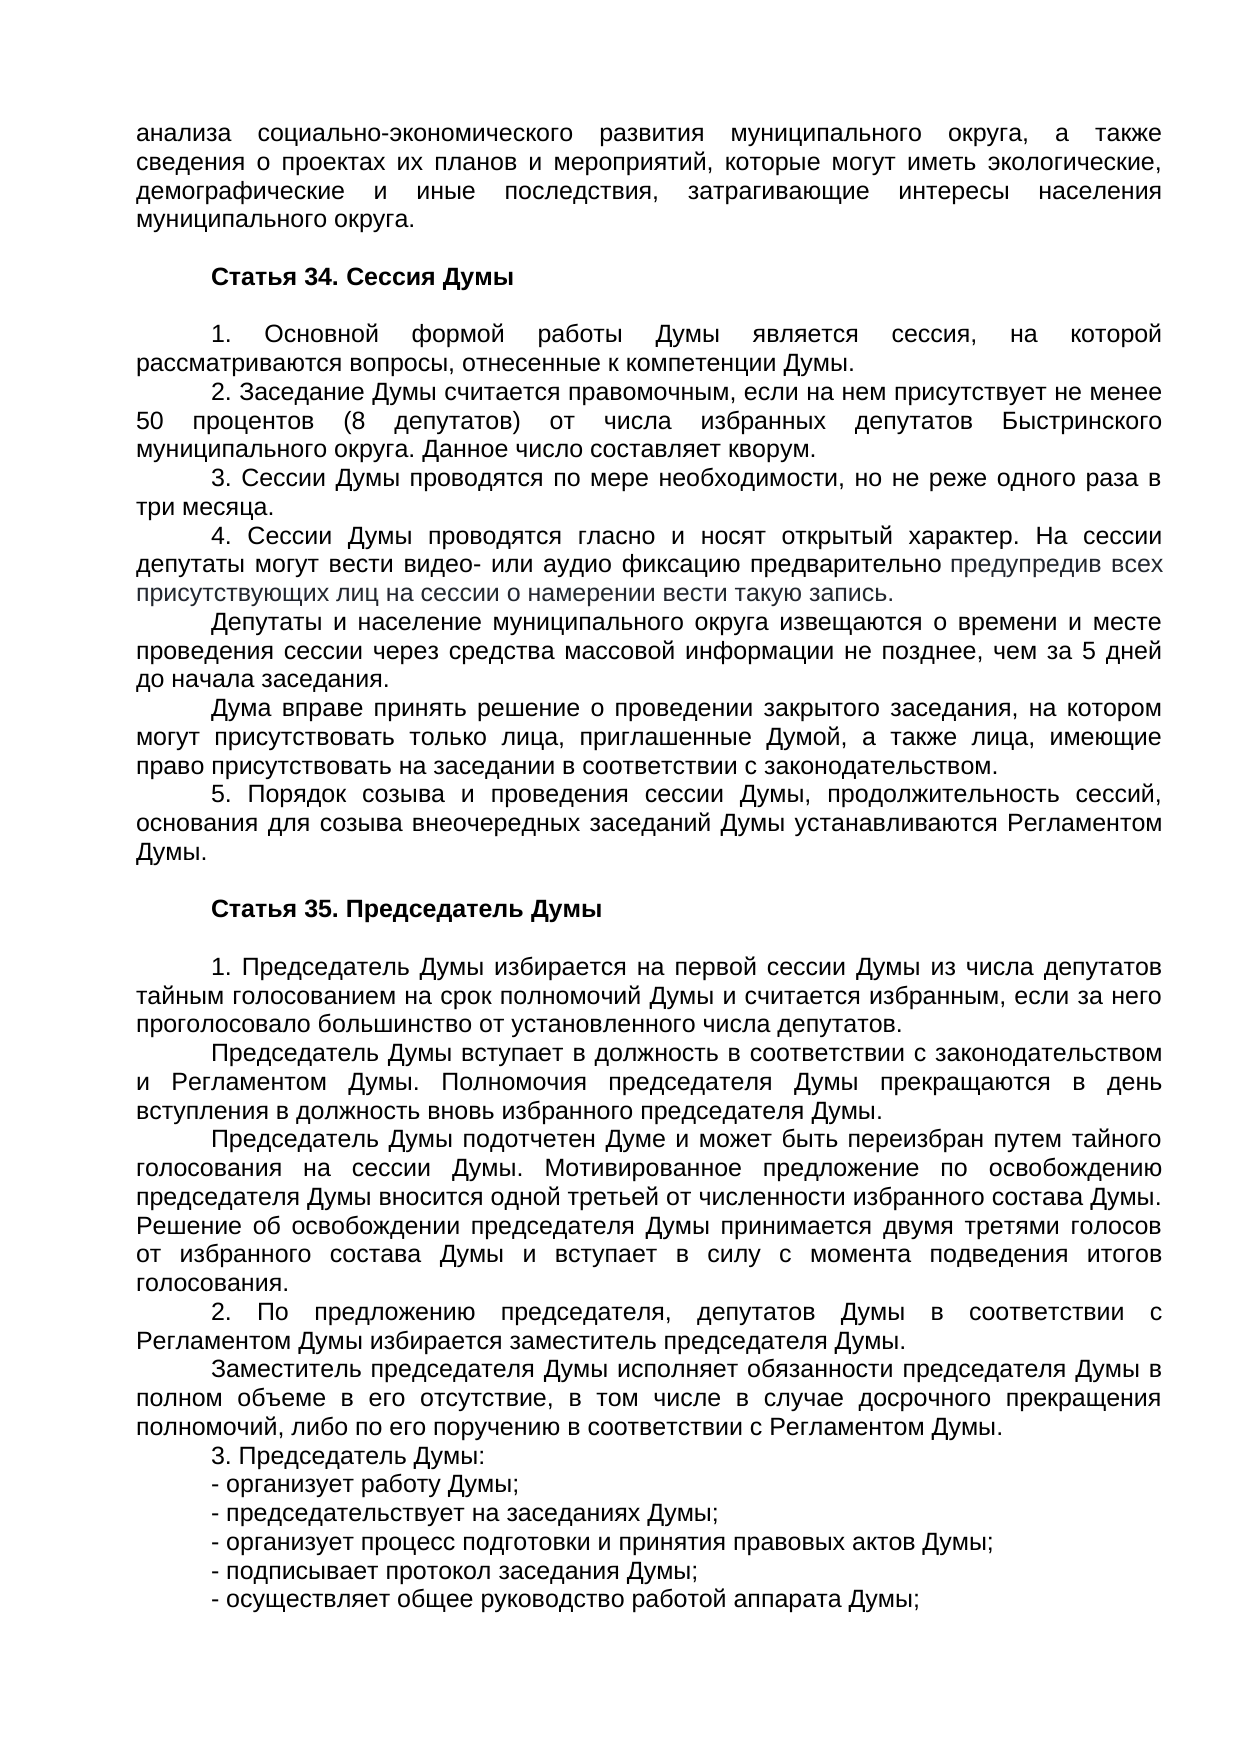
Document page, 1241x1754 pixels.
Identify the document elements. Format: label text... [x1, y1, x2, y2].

text 5. Порядок созыва и проведения сессии Думы, продолжительность сессий, основания для созыва внеочередных заседаний Думы устанавливаются Регламентом Думы. [136, 779, 1163, 866]
text 3. Председатель Думы: [136, 1441, 1163, 1469]
text анализа социально-экономического развития муниципального округа, а также сведения о проектах их планов и мероприятий, которые могут иметь экологические, демографические и иные последствия, затрагивающие интересы населения муниципального округа. [136, 118, 1163, 233]
text - организует процесс подготовки и принятия правовых актов Думы; [136, 1527, 1163, 1556]
text Статья 34. Сессия Думы [136, 262, 1163, 291]
text - организует работу Думы; [136, 1469, 1163, 1498]
text 3. Сессии Думы проводятся по мере необходимости, но не реже одного раза в три месяца. [136, 463, 1163, 521]
text 2. По предложению председателя, депутатов Думы в соответствии с Регламентом Думы избирается заместитель председателя Думы. [136, 1297, 1163, 1354]
text - председательствует на заседаниях Думы; [136, 1498, 1163, 1527]
text - подписывает протокол заседания Думы; [136, 1556, 1163, 1584]
text 4. Сессии Думы проводятся гласно и носят открытый характер. На сессии депутаты могут вести видео- или аудио фиксацию предварительно предупредив всех присутствующих лиц на сессии о намерении вести такую запись. [136, 521, 1163, 607]
text Председатель Думы вступает в должность в соответствии с законодательством и Регламентом Думы. Полномочия председателя Думы прекращаются в день вступления в должность вновь избранного председателя Думы. [136, 1038, 1163, 1124]
text 2. Заседание Думы считается правомочным, если на нем присутствует не менее 50 процентов (8 депутатов) от числа избранных депутатов Быстринского муниципального округа. Данное число составляет кворум. [136, 377, 1163, 463]
text 1. Председатель Думы избирается на первой сессии Думы из числа депутатов тайным голосованием на срок полномочий Думы и считается избранным, если за него проголосовало большинство от установленного числа депутатов. [136, 952, 1163, 1038]
text 1. Основной формой работы Думы является сессия, на которой рассматриваются вопросы, отнесенные к компетенции Думы. [136, 319, 1163, 377]
text Дума вправе принять решение о проведении закрытого заседания, на котором могут присутствовать только лица, приглашенные Думой, а также лица, имеющие право присутствовать на заседании в соответствии с законодательством. [136, 693, 1163, 779]
text Председатель Думы подотчетен Думе и может быть переизбран путем тайного голосования на сессии Думы. Мотивированное предложение по освобождению председателя Думы вносится одной третьей от численности избранного состава Думы. Решение об освобождении председателя Думы принимается двумя третями голосов от избранного состава Думы и вступает в силу с момента подведения итогов голосования. [136, 1124, 1163, 1297]
text Заместитель председателя Думы исполняет обязанности председателя Думы в полном объеме в его отсутствие, в том числе в случае досрочного прекращения полномочий, либо по его поручению в соответствии с Регламентом Думы. [136, 1354, 1163, 1441]
text Депутаты и население муниципального округа извещаются о времени и месте проведения сессии через средства массовой информации не позднее, чем за 5 дней до начала заседания. [136, 607, 1163, 693]
text - осуществляет общее руководство работой аппарата Думы; [136, 1584, 1163, 1613]
text Статья 35. Председатель Думы [136, 894, 1163, 923]
